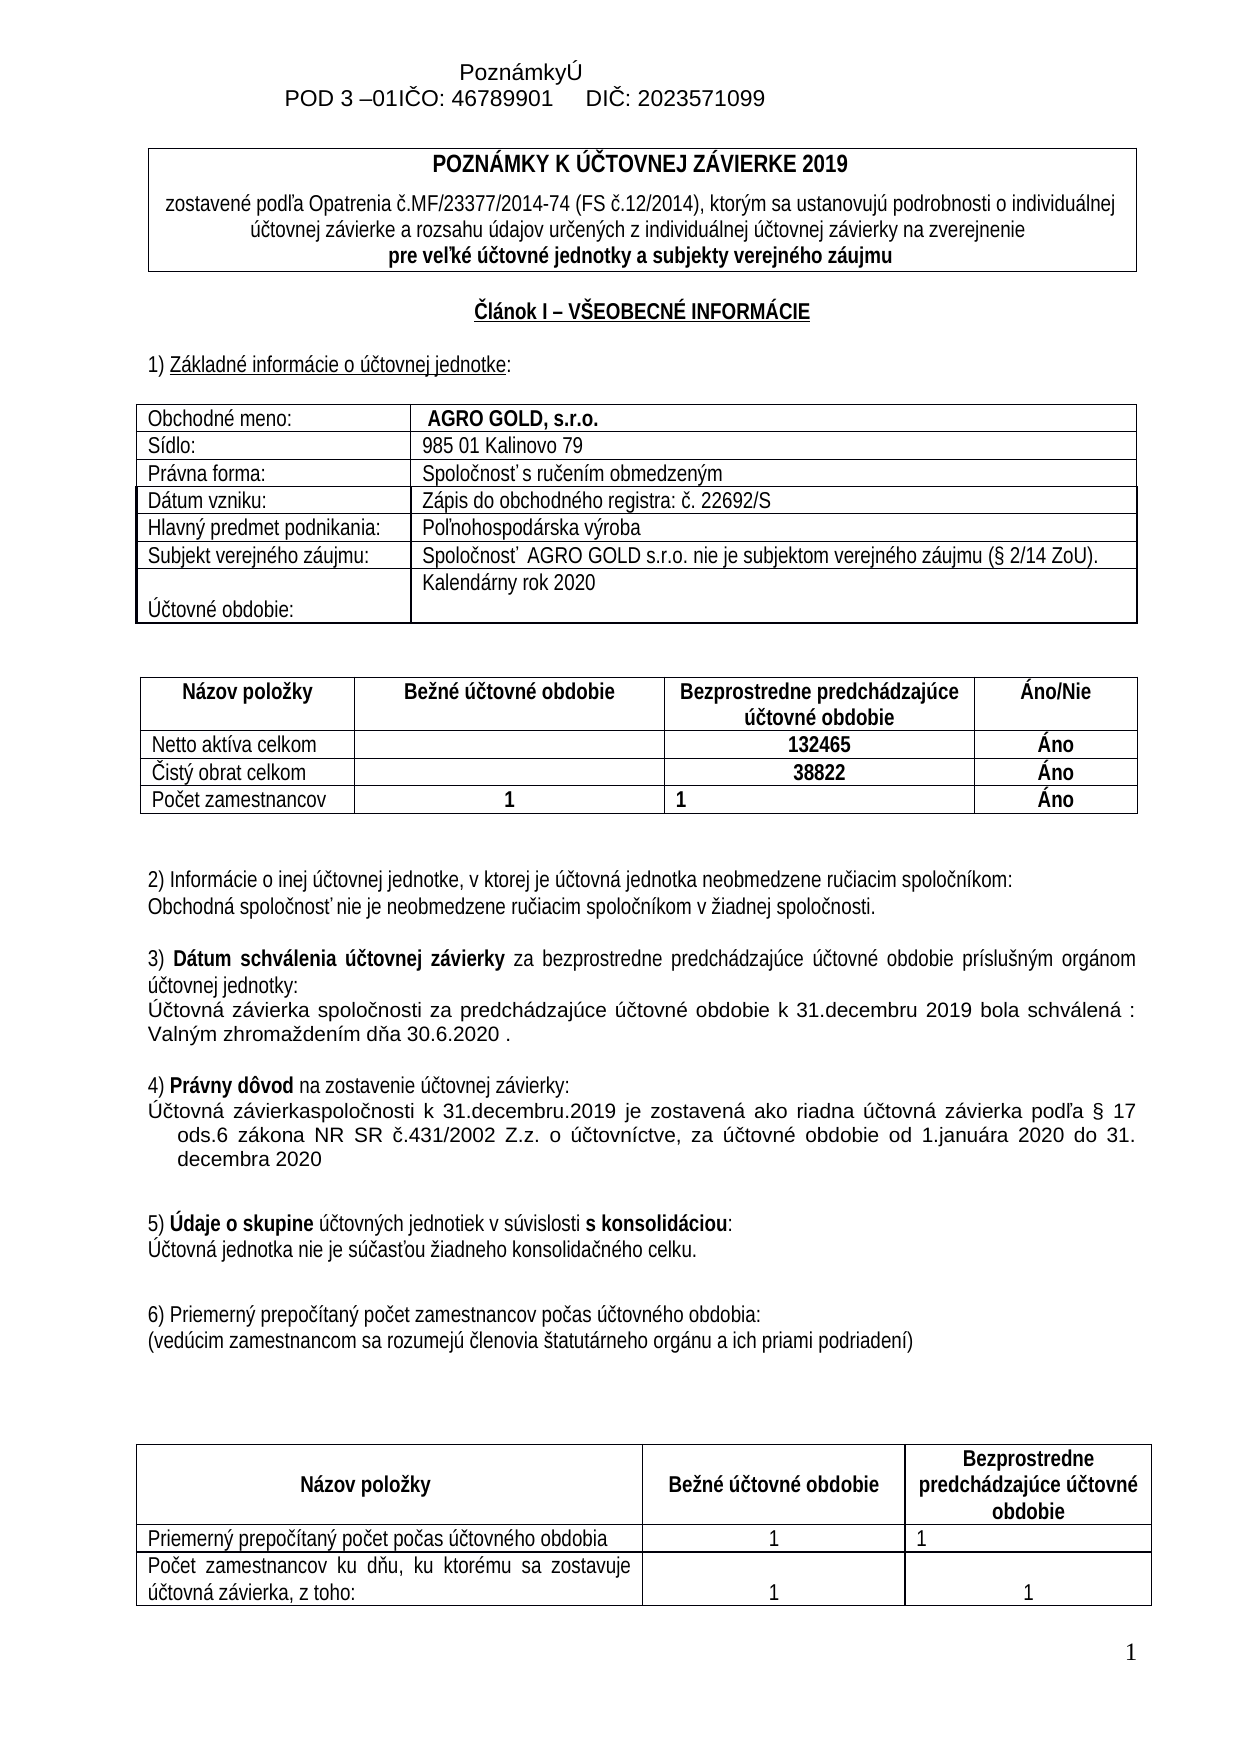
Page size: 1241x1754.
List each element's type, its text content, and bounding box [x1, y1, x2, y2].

table_cell Zápis do obchodného registra: č. 22692/S [412, 487, 1136, 513]
table_cell [355, 731, 664, 758]
table_header Bezprostredne predchádzajúce účtovné obdobie [906, 1445, 1151, 1524]
table_cell Spoločnosť s ručením obmedzeným [411, 460, 1136, 486]
table_cell Sídlo: [137, 432, 410, 458]
text (vedúcim zamestnancom sa rozumejú členovia štatutárneho orgánu a ich priami podriadení) [148, 1327, 1137, 1354]
table_cell Účtovné obdobie: [138, 569, 410, 622]
text pre veľké účtovné jednotky a subjekty verejného záujmu [149, 241, 1136, 271]
table_cell Poľnohospodárska výroba [412, 514, 1136, 541]
text POZNÁMKY K ÚČTOVNEJ ZÁVIERKE 2019 [149, 149, 1136, 177]
table_cell Áno [975, 786, 1137, 813]
table_cell 1 [906, 1553, 1151, 1605]
table_header Bezprostredne predchádzajúce účtovné obdobie [665, 678, 974, 730]
text Účtovná závierka spoločnosti za predchádzajúce účtovné obdobie k 31.decembru 2019 bola schválená : Valným zhromaždením dňa 30.6.2020 . [148, 998, 1137, 1046]
table_cell 1 [643, 1553, 904, 1605]
table_cell 1 [665, 786, 974, 813]
table_cell Áno [975, 759, 1137, 785]
table_cell 1 [906, 1525, 1151, 1551]
text 5) Údaje o skupine účtovných jednotiek v súvislosti s konsolidáciou: [148, 1209, 1137, 1236]
table_cell 1 [355, 786, 664, 813]
text 1) Základné informácie o účtovnej jednotke: [148, 351, 1137, 377]
table_cell Subjekt verejného záujmu: [138, 542, 410, 568]
table_cell 985 01 Kalinovo 79 [411, 432, 1136, 458]
table_cell 1 [643, 1525, 904, 1551]
table_cell Priemerný prepočítaný počet počas účtovného obdobia [137, 1525, 642, 1551]
table_cell Dátum vzniku: [138, 487, 410, 513]
table_cell Spoločnosť AGRO GOLD s.r.o. nie je subjektom verejného záujmu (§ 2/14 ZoU). [412, 542, 1136, 568]
table_header Názov položky [141, 678, 354, 730]
table_cell 132465 [665, 731, 974, 758]
text Článok I – VŠEOBECNÉ INFORMÁCIE [148, 298, 1137, 325]
table_header Bežné účtovné obdobie [643, 1445, 904, 1524]
table_header Názov položky [137, 1445, 642, 1524]
text 2) Informácie o inej účtovnej jednotke, v ktorej je účtovná jednotka neobmedzene ručiacim spoločníkom: [148, 866, 1137, 893]
table_cell Netto aktíva celkom [141, 731, 354, 758]
text Účtovná závierkaspoločnosti k 31.decembru.2019 je zostavená ako riadna účtovná závierka podľa § 17 ods.6 zákona NR SR č.431/2002 Z.z. o účtovníctve, za účtovné obdobie od 1.januára 2020 do 31. decembra 2020 [148, 1099, 1137, 1171]
text Účtovná jednotka nie je súčasťou žiadneho konsolidačného celku. [148, 1236, 1137, 1262]
table_header AGRO GOLD, s.r.o. [411, 405, 1136, 431]
text 4) Právny dôvod na zostavenie účtovnej závierky: [148, 1072, 1186, 1099]
table_cell Áno [975, 731, 1137, 758]
text zostavené podľa Opatrenia č.MF/23377/2014-74 (FS č.12/2014), ktorým sa ustanovujú podrobnosti o individuálnej účtovnej závierke a rozsahu údajov určených z individuálnej účtovnej závierky na zverejnenie [149, 189, 1136, 241]
table_header Áno/Nie [975, 678, 1137, 730]
table_cell Počet zamestnancov [141, 786, 354, 813]
table_cell Hlavný predmet podnikania: [138, 514, 410, 541]
text 6) Priemerný prepočítaný počet zamestnancov počas účtovného obdobia: [148, 1301, 1137, 1327]
table_header Bežné účtovné obdobie [355, 678, 664, 730]
text 3) Dátum schválenia účtovnej závierky za bezprostredne predchádzajúce účtovné obdobie príslušným orgánom účtovnej jednotky: [148, 945, 1137, 998]
table_cell Čistý obrat celkom [141, 759, 354, 785]
text Obchodná spoločnosť nie je neobmedzene ručiacim spoločníkom v žiadnej spoločnosti. [148, 893, 1137, 919]
table_cell Právna forma: [137, 460, 410, 486]
table_cell Kalendárny rok 2020 [412, 569, 1136, 622]
table_cell Počet zamestnancov ku dňu, ku ktorému sa zostavuje účtovná závierka, z toho: [137, 1553, 642, 1605]
table_cell [355, 759, 664, 785]
table_header Obchodné meno: [137, 405, 410, 431]
table_cell 38822 [665, 759, 974, 785]
